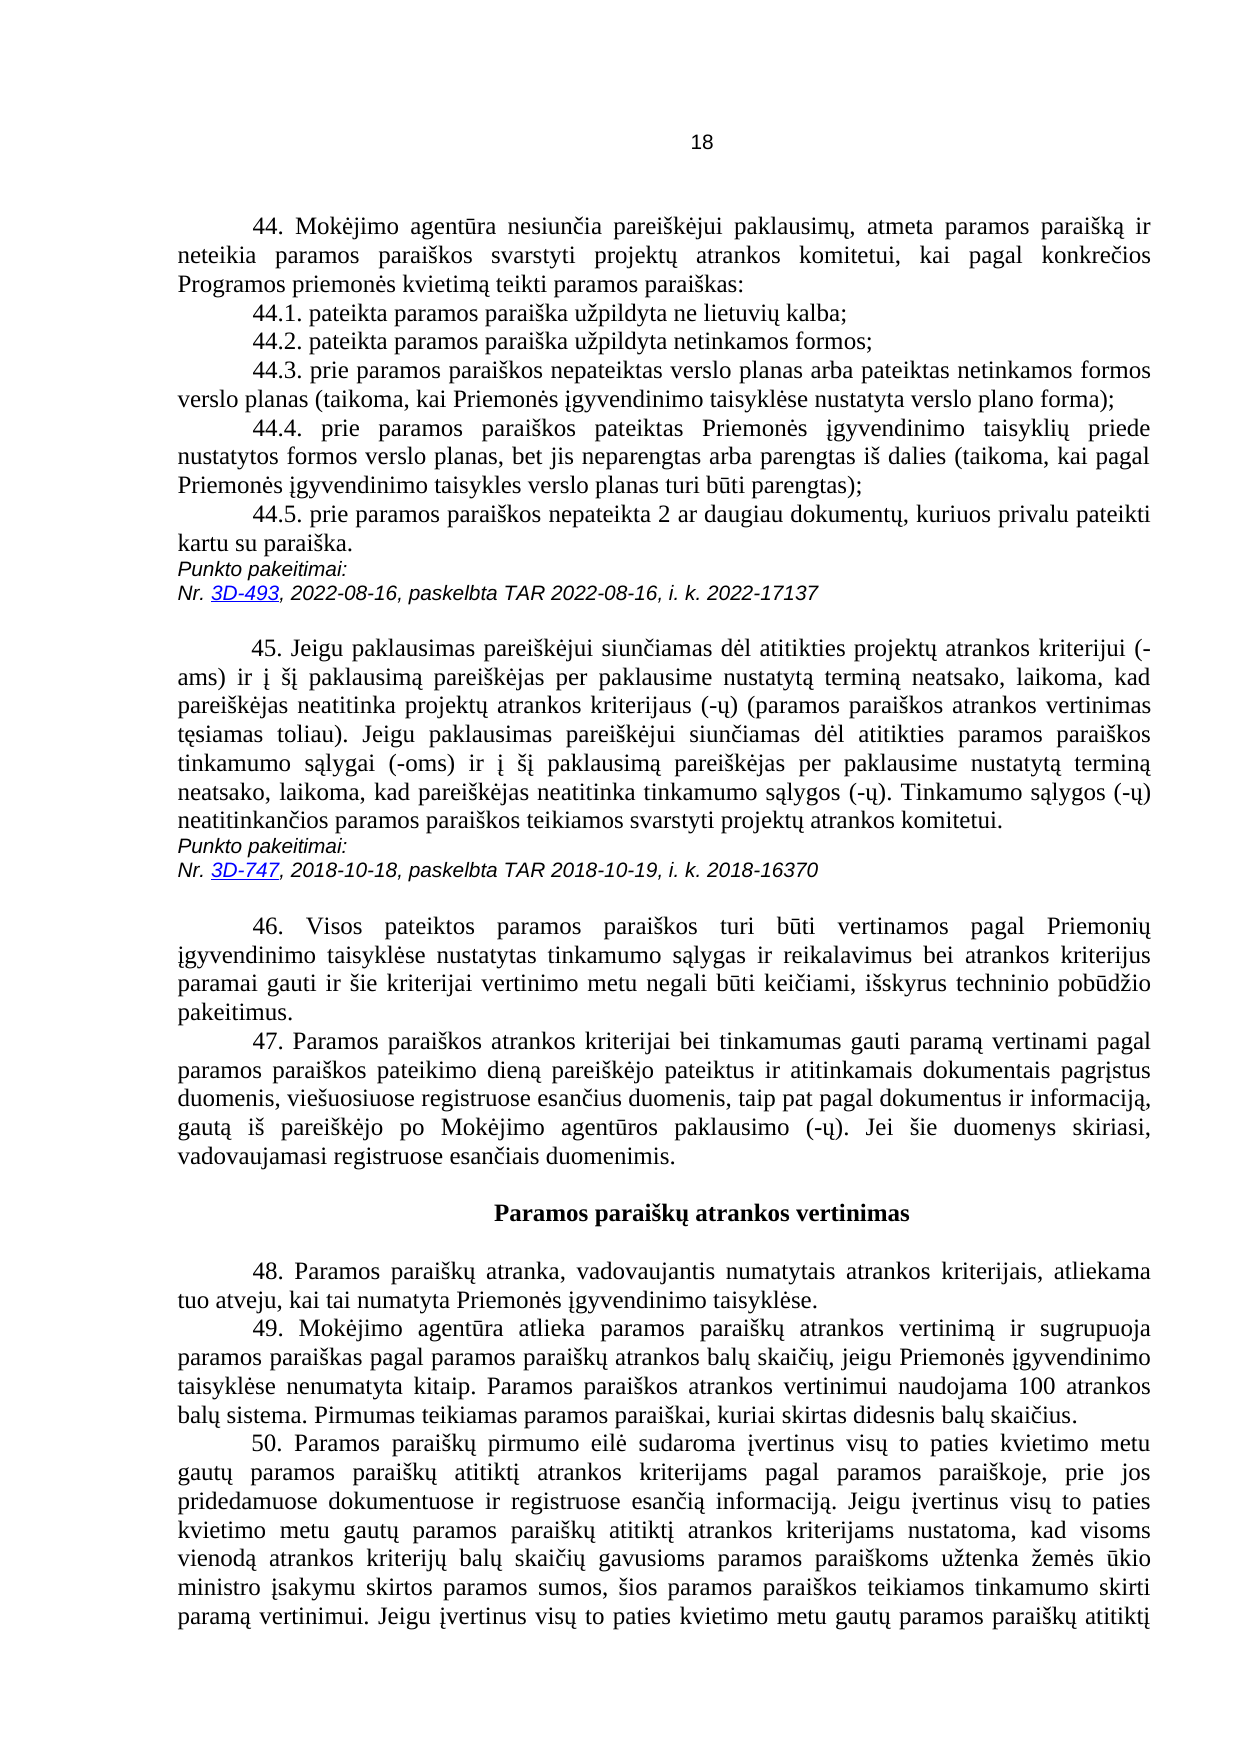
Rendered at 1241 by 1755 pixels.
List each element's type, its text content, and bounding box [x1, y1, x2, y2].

text 45. Jeigu paklausimas pareiškėjui siunčiamas dėl atitikties projektų atrankos kriterijui (-ams) ir į šį paklausimą pareiškėjas per paklausime nustatytą terminą neatsako, laikoma, kad pareiškėjas neatitinka projektų atrankos kriterijaus (-ų) (paramos paraiškos atrankos vertinimas tęsiamas toliau). Jeigu paklausimas pareiškėjui siunčiamas dėl atitikties paramos paraiškos tinkamumo sąlygai (-oms) ir į šį paklausimą pareiškėjas per paklausime nustatytą terminą neatsako, laikoma, kad pareiškėjas neatitinka tinkamumo sąlygos (-ų). Tinkamumo sąlygos (-ų) neatitinkančios paramos paraiškos teikiamos svarstyti projektų atrankos komitetui. [177, 633, 1152, 834]
text 44.3. prie paramos paraiškos nepateiktas verslo planas arba pateiktas netinkamos formos verslo planas (taikoma, kai Priemonės įgyvendinimo taisyklėse nustatyta verslo plano forma); [177, 355, 1152, 413]
text 49. Mokėjimo agentūra atlieka paramos paraiškų atrankos vertinimą ir sugrupuoja paramos paraiškas pagal paramos paraiškų atrankos balų skaičių, jeigu Priemonės įgyvendinimo taisyklėse nenumatyta kitaip. Paramos paraiškos atrankos vertinimui naudojama 100 atrankos balų sistema. Pirmumas teikiamas paramos paraiškai, kuriai skirtas didesnis balų skaičius. [177, 1313, 1152, 1428]
text 47. Paramos paraiškos atrankos kriterijai bei tinkamumas gauti paramą vertinami pagal paramos paraiškos pateikimo dieną pareiškėjo pateiktus ir atitinkamais dokumentais pagrįstus duomenis, viešuosiuose registruose esančius duomenis, taip pat pagal dokumentus ir informaciją, gautą iš pareiškėjo po Mokėjimo agentūros paklausimo (-ų). Jei šie duomenys skiriasi, vadovaujamasi registruose esančiais duomenimis. [177, 1026, 1152, 1170]
text 44.2. pateikta paramos paraiška užpildyta netinkamos formos; [177, 326, 1152, 355]
text 44.5. prie paramos paraiškos nepateikta 2 ar daugiau dokumentų, kuriuos privalu pateikti kartu su paraiška. [177, 499, 1152, 556]
text Punkto pakeitimai: [177, 834, 1152, 858]
text Nr. 3D-747, 2018-10-18, paskelbta TAR 2018-10-19, i. k. 2018-16370 [177, 858, 1152, 882]
text 44.1. pateikta paramos paraiška užpildyta ne lietuvių kalba; [177, 298, 1152, 326]
text 44. Mokėjimo agentūra nesiunčia pareiškėjui paklausimų, atmeta paramos paraišką ir neteikia paramos paraiškos svarstyti projektų atrankos komitetui, kai pagal konkrečios Programos priemonės kvietimą teikti paramos paraiškas: [177, 211, 1152, 298]
text 46. Visos pateiktos paramos paraiškos turi būti vertinamos pagal Priemonių įgyvendinimo taisyklėse nustatytas tinkamumo sąlygas ir reikalavimus bei atrankos kriterijus paramai gauti ir šie kriterijai vertinimo metu negali būti keičiami, išskyrus techninio pobūdžio pakeitimus. [177, 911, 1152, 1026]
text 48. Paramos paraiškų atranka, vadovaujantis numatytais atrankos kriterijais, atliekama tuo atveju, kai tai numatyta Priemonės įgyvendinimo taisyklėse. [177, 1256, 1152, 1313]
text 50. Paramos paraiškų pirmumo eilė sudaroma įvertinus visų to paties kvietimo metu gautų paramos paraiškų atitiktį atrankos kriterijams pagal paramos paraiškoje, prie jos pridedamuose dokumentuose ir registruose esančią informaciją. Jeigu įvertinus visų to paties kvietimo metu gautų paramos paraiškų atitiktį atrankos kriterijams nustatoma, kad visoms vienodą atrankos kriterijų balų skaičių gavusioms paramos paraiškoms užtenka žemės ūkio ministro įsakymu skirtos paramos sumos, šios paramos paraiškos teikiamos tinkamumo skirti paramą vertinimui. Jeigu įvertinus visų to paties kvietimo metu gautų paramos paraiškų atitiktį [177, 1428, 1152, 1630]
text Paramos paraiškų atrankos vertinimas [177, 1198, 1152, 1227]
text 44.4. prie paramos paraiškos pateiktas Priemonės įgyvendinimo taisyklių priede nustatytos formos verslo planas, bet jis neparengtas arba parengtas iš dalies (taikoma, kai pagal Priemonės įgyvendinimo taisykles verslo planas turi būti parengtas); [177, 413, 1152, 499]
text Nr. 3D-493, 2022-08-16, paskelbta TAR 2022-08-16, i. k. 2022-17137 [177, 580, 1152, 604]
text Punkto pakeitimai: [177, 556, 1152, 580]
